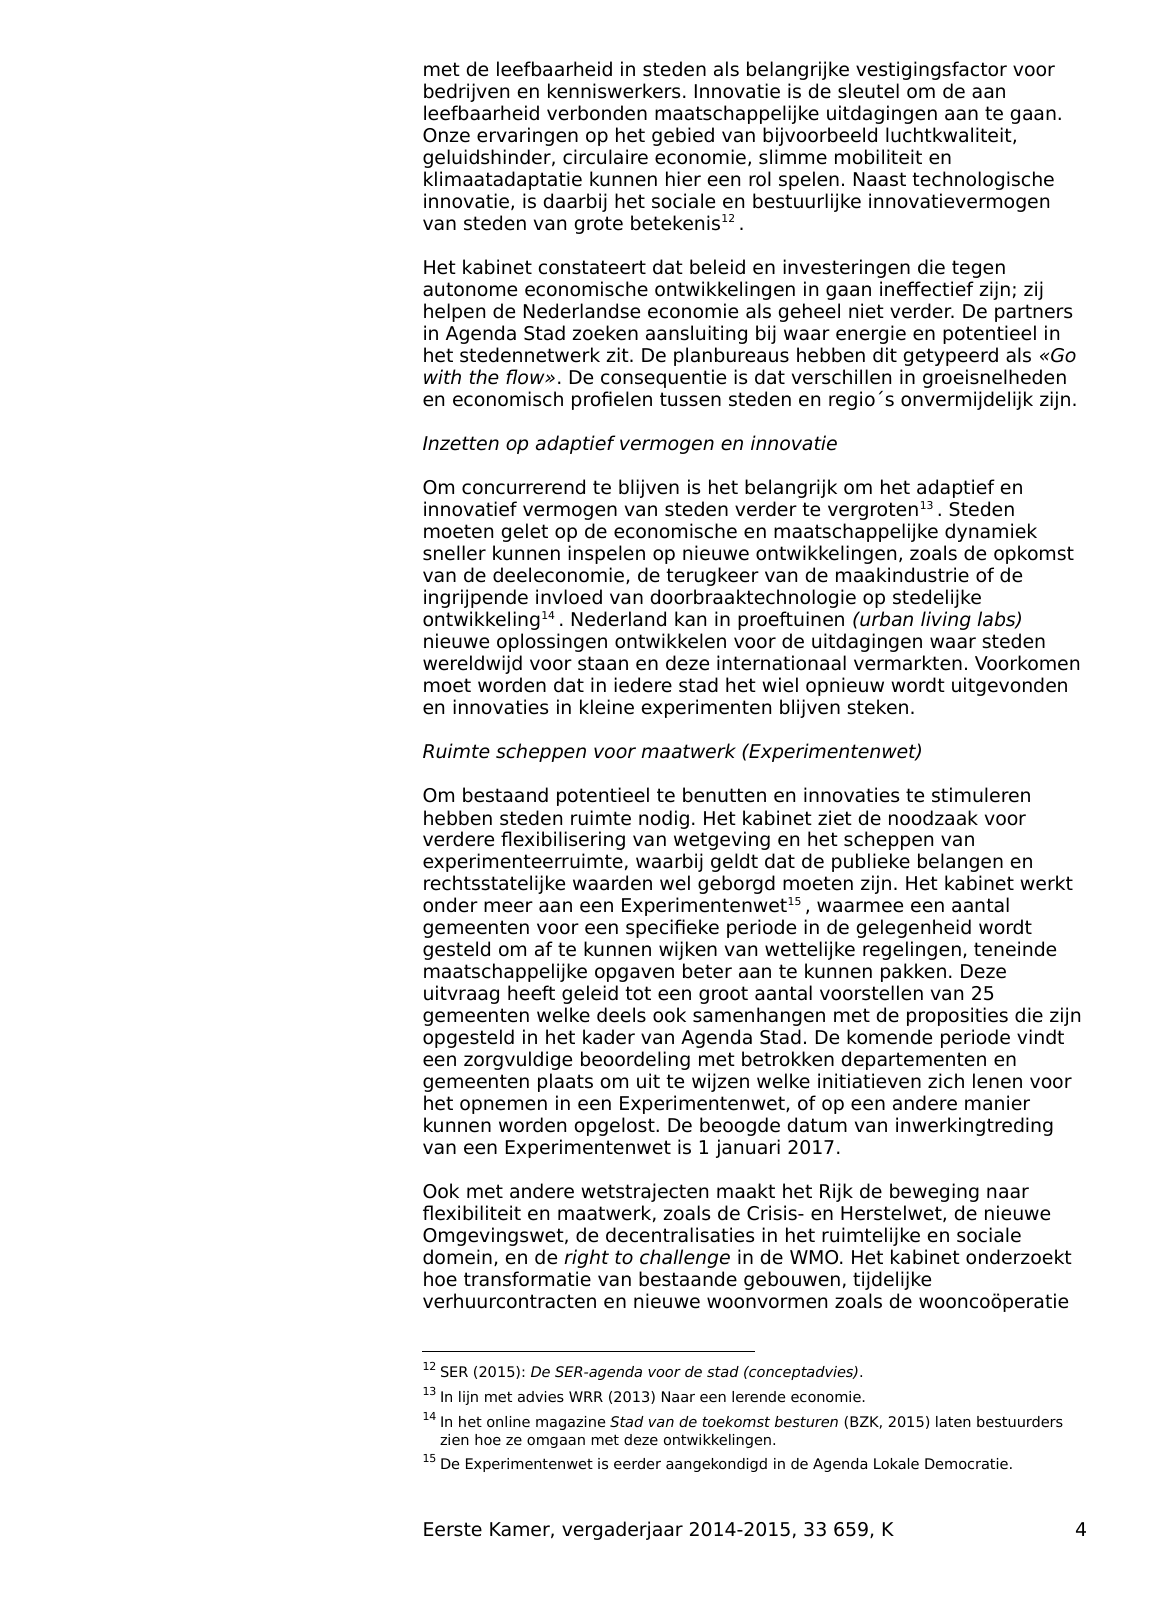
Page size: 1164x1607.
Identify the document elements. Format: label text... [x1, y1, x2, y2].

text Het kabinet constateert dat beleid en investeringen die tegen autonome economische ontwikkelingen in gaan ineffectief zijn; zij helpen de Nederlandse economie als geheel niet verder. De partners in Agenda Stad zoeken aansluiting bij waar energie en potentieel in het stedennetwerk zit. De planbureaus hebben dit getypeerd als «Go with the flow». De consequentie is dat verschillen in groeisnelheden en economisch profielen tussen steden en regio´s onvermijdelijk zijn. [422, 257, 1087, 411]
text SER (2015): De SER-agenda voor de stad (conceptadvies). [422, 1360, 1087, 1382]
text In lijn met advies WRR (2013) Naar een lerende economie. [422, 1385, 1087, 1407]
text Om bestaand potentieel te benutten en innovaties te stimuleren hebben steden ruimte nodig. Het kabinet ziet de noodzaak voor verdere flexibilisering van wetgeving en het scheppen van experimenteerruimte, waarbij geldt dat de publieke belangen en rechtsstatelijke waarden wel geborgd moeten zijn. Het kabinet werkt onder meer aan een Experimentenwet, waarmee een aantal gemeenten voor een specifieke periode in de gelegenheid wordt gesteld om af te kunnen wijken van wettelijke regelingen, teneinde maatschappelijke opgaven beter aan te kunnen pakken. Deze uitvraag heeft geleid tot een groot aantal voorstellen van 25 gemeenten welke deels ook samenhangen met de proposities die zijn opgesteld in het kader van Agenda Stad. De komende periode vindt een zorgvuldige beoordeling met betrokken departementen en gemeenten plaats om uit te wijzen welke initiatieven zich lenen voor het opnemen in een Experimentenwet, of op een andere manier kunnen worden opgelost. De beoogde datum van inwerkingtreding van een Experimentenwet is 1 januari 2017. [422, 785, 1087, 1159]
text met de leefbaarheid in steden als belangrijke vestigingsfactor voor bedrijven en kenniswerkers. Innovatie is de sleutel om de aan leefbaarheid verbonden maatschappelijke uitdagingen aan te gaan. Onze ervaringen op het gebied van bijvoorbeeld luchtkwaliteit, geluidshinder, circulaire economie, slimme mobiliteit en klimaatadaptatie kunnen hier een rol spelen. Naast technologische innovatie, is daarbij het sociale en bestuurlijke innovatievermogen van steden van grote betekenis. [422, 59, 1087, 235]
text Ook met andere wetstrajecten maakt het Rijk de beweging naar flexibiliteit en maatwerk, zoals de Crisis- en Herstelwet, de nieuwe Omgevingswet, de decentralisaties in het ruimtelijke en sociale domein, en de right to challenge in de WMO. Het kabinet onderzoekt hoe transformatie van bestaande gebouwen, tijdelijke verhuurcontracten en nieuwe woonvormen zoals de wooncoöperatie [422, 1181, 1087, 1313]
subtitle Ruimte scheppen voor maatwerk (Experimentenwet) [422, 741, 1087, 763]
text Om concurrerend te blijven is het belangrijk om het adaptief en innovatief vermogen van steden verder te vergroten. Steden moeten gelet op de economische en maatschappelijke dynamiek sneller kunnen inspelen op nieuwe ontwikkelingen, zoals de opkomst van de deeleconomie, de terugkeer van de maakindustrie of de ingrijpende invloed van doorbraaktechnologie op stedelijke ontwikkeling. Nederland kan in proeftuinen (urban living labs) nieuwe oplossingen ontwikkelen voor de uitdagingen waar steden wereldwijd voor staan en deze internationaal vermarkten. Voorkomen moet worden dat in iedere stad het wiel opnieuw wordt uitgevonden en innovaties in kleine experimenten blijven steken. [422, 477, 1087, 719]
subtitle Inzetten op adaptief vermogen en innovatie [422, 433, 1087, 455]
text De Experimentenwet is eerder aangekondigd in de Agenda Lokale Democratie. [422, 1452, 1087, 1474]
text In het online magazine Stad van de toekomst besturen (BZK, 2015) laten bestuurders zien hoe ze omgaan met deze ontwikkelingen. [422, 1410, 1087, 1449]
